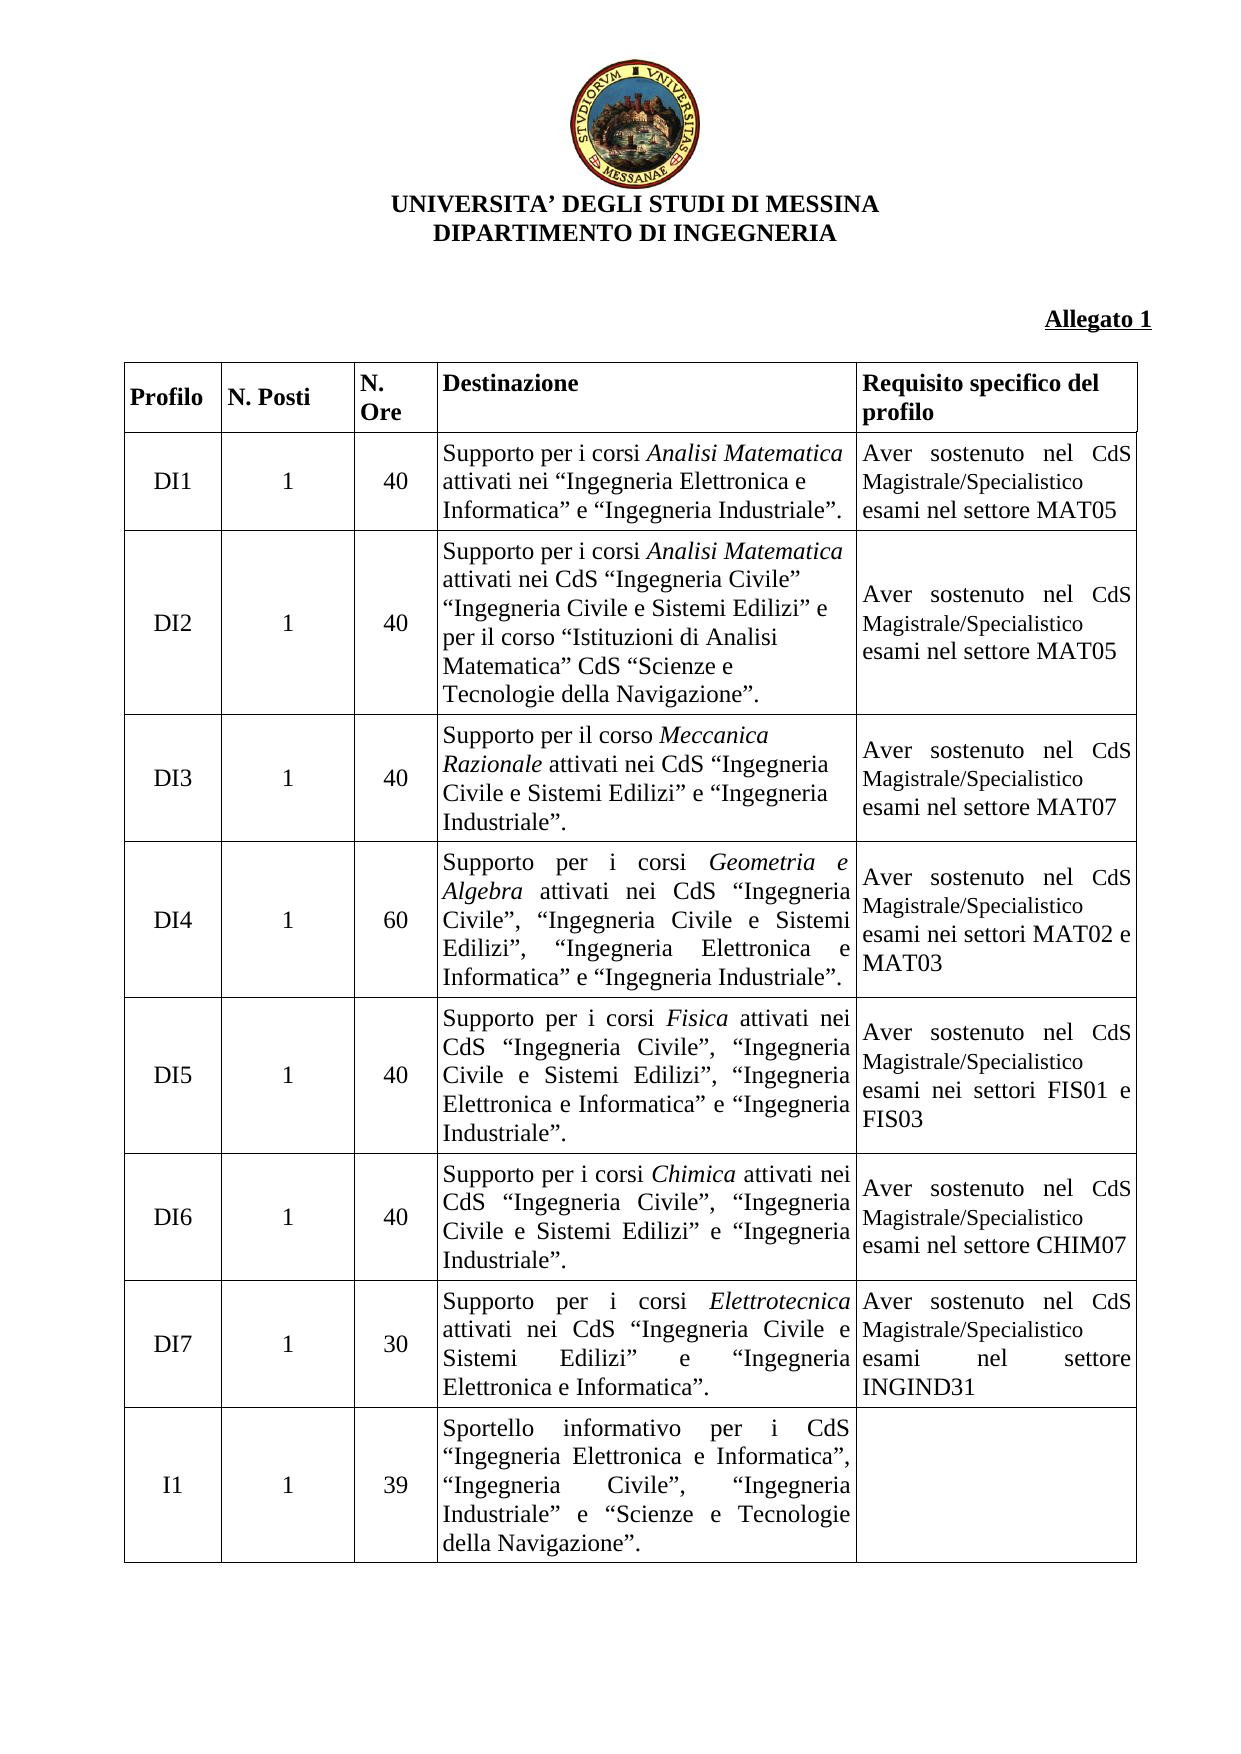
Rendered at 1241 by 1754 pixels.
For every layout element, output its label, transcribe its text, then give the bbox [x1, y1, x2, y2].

table_cell Supporto per i corsi Elettrotecnica attivati nei CdS “Ingegneria Civile e Sistemi Edilizi” e “Ingegneria Elettronica e Informatica”. [438, 1281, 856, 1406]
text UNIVERSITA’ DEGLI STUDI DI MESSINA [118, 189, 1152, 218]
text DIPARTIMENTO DI INGEGNERIA [118, 218, 1152, 246]
table_cell DI4 [125, 842, 221, 997]
table_cell Aver sostenuto nel CdS Magistrale/Specialistico esami nel settore MAT07 [857, 715, 1136, 841]
table_cell 1 [222, 1281, 354, 1406]
table_cell Aver sostenuto nel CdS Magistrale/Specialistico esami nel settore CHIM07 [857, 1154, 1136, 1279]
table_cell I1 [125, 1408, 221, 1562]
table_cell Aver sostenuto nel CdS Magistrale/Specialistico esami nei settori MAT02 e MAT03 [857, 842, 1136, 997]
table_cell Aver sostenuto nel CdS Magistrale/Specialistico esami nei settori FIS01 e FIS03 [857, 998, 1136, 1152]
table_cell 1 [222, 842, 354, 997]
table_cell Supporto per i corsi Chimica attivati nei CdS “Ingegneria Civile”, “Ingegneria Civile e Sistemi Edilizi” e “Ingegneria Industriale”. [438, 1154, 856, 1279]
table_cell Sportello informativo per i CdS “Ingegneria Elettronica e Informatica”, “Ingegneria Civile”, “Ingegneria Industriale” e “Scienze e Tecnologie della Navigazione”. [438, 1408, 856, 1562]
table_cell 1 [222, 715, 354, 841]
table_cell 1 [222, 998, 354, 1152]
table_cell DI5 [125, 998, 221, 1152]
table_cell 40 [355, 1154, 437, 1279]
table_cell Supporto per i corsi Geometria e Algebra attivati nei CdS “Ingegneria Civile”, “Ingegneria Civile e Sistemi Edilizi”, “Ingegneria Elettronica e Informatica” e “Ingegneria Industriale”. [438, 842, 856, 997]
table_cell 1 [222, 531, 354, 714]
table_cell 1 [222, 1408, 354, 1562]
table_header Profilo [125, 363, 221, 431]
table_cell 1 [222, 433, 354, 529]
table_cell [857, 1408, 1136, 1562]
table_header N. Posti [222, 363, 354, 431]
table_cell Supporto per i corsi Analisi Matematica attivati nei CdS “Ingegneria Civile” “Ingegneria Civile e Sistemi Edilizi” e per il corso “Istituzioni di Analisi Matematica” CdS “Scienze e Tecnologie della Navigazione”. [438, 531, 856, 714]
table_cell 40 [355, 531, 437, 714]
table_cell Aver sostenuto nel CdS Magistrale/Specialistico esami nel settore INGIND31 [857, 1281, 1136, 1406]
table_cell DI6 [125, 1154, 221, 1279]
table_cell 30 [355, 1281, 437, 1406]
table_cell Aver sostenuto nel CdS Magistrale/Specialistico esami nel settore MAT05 [857, 531, 1136, 714]
table_cell 40 [355, 433, 437, 529]
table_cell DI1 [125, 433, 221, 529]
table_cell Supporto per i corsi Fisica attivati nei CdS “Ingegneria Civile”, “Ingegneria Civile e Sistemi Edilizi”, “Ingegneria Elettronica e Informatica” e “Ingegneria Industriale”. [438, 998, 856, 1152]
table_cell 1 [222, 1154, 354, 1279]
table_cell 60 [355, 842, 437, 997]
table_cell DI7 [125, 1281, 221, 1406]
table_cell Aver sostenuto nel CdS Magistrale/Specialistico esami nel settore MAT05 [857, 433, 1136, 529]
table_cell 40 [355, 998, 437, 1152]
table_cell 39 [355, 1408, 437, 1562]
table_header Requisito specifico del profilo [857, 363, 1137, 431]
table_cell 40 [355, 715, 437, 841]
table_cell DI2 [125, 531, 221, 714]
table_cell Supporto per il corso Meccanica Razionale attivati nei CdS “Ingegneria Civile e Sistemi Edilizi” e “Ingegneria Industriale”. [438, 715, 856, 841]
table_cell Supporto per i corsi Analisi Matematica attivati nei “Ingegneria Elettronica e Informatica” e “Ingegneria Industriale”. [438, 433, 856, 529]
table_cell DI3 [125, 715, 221, 841]
table_header Destinazione [438, 363, 856, 431]
text Allegato 1 [118, 304, 1152, 333]
table_header N. Ore [355, 363, 437, 431]
